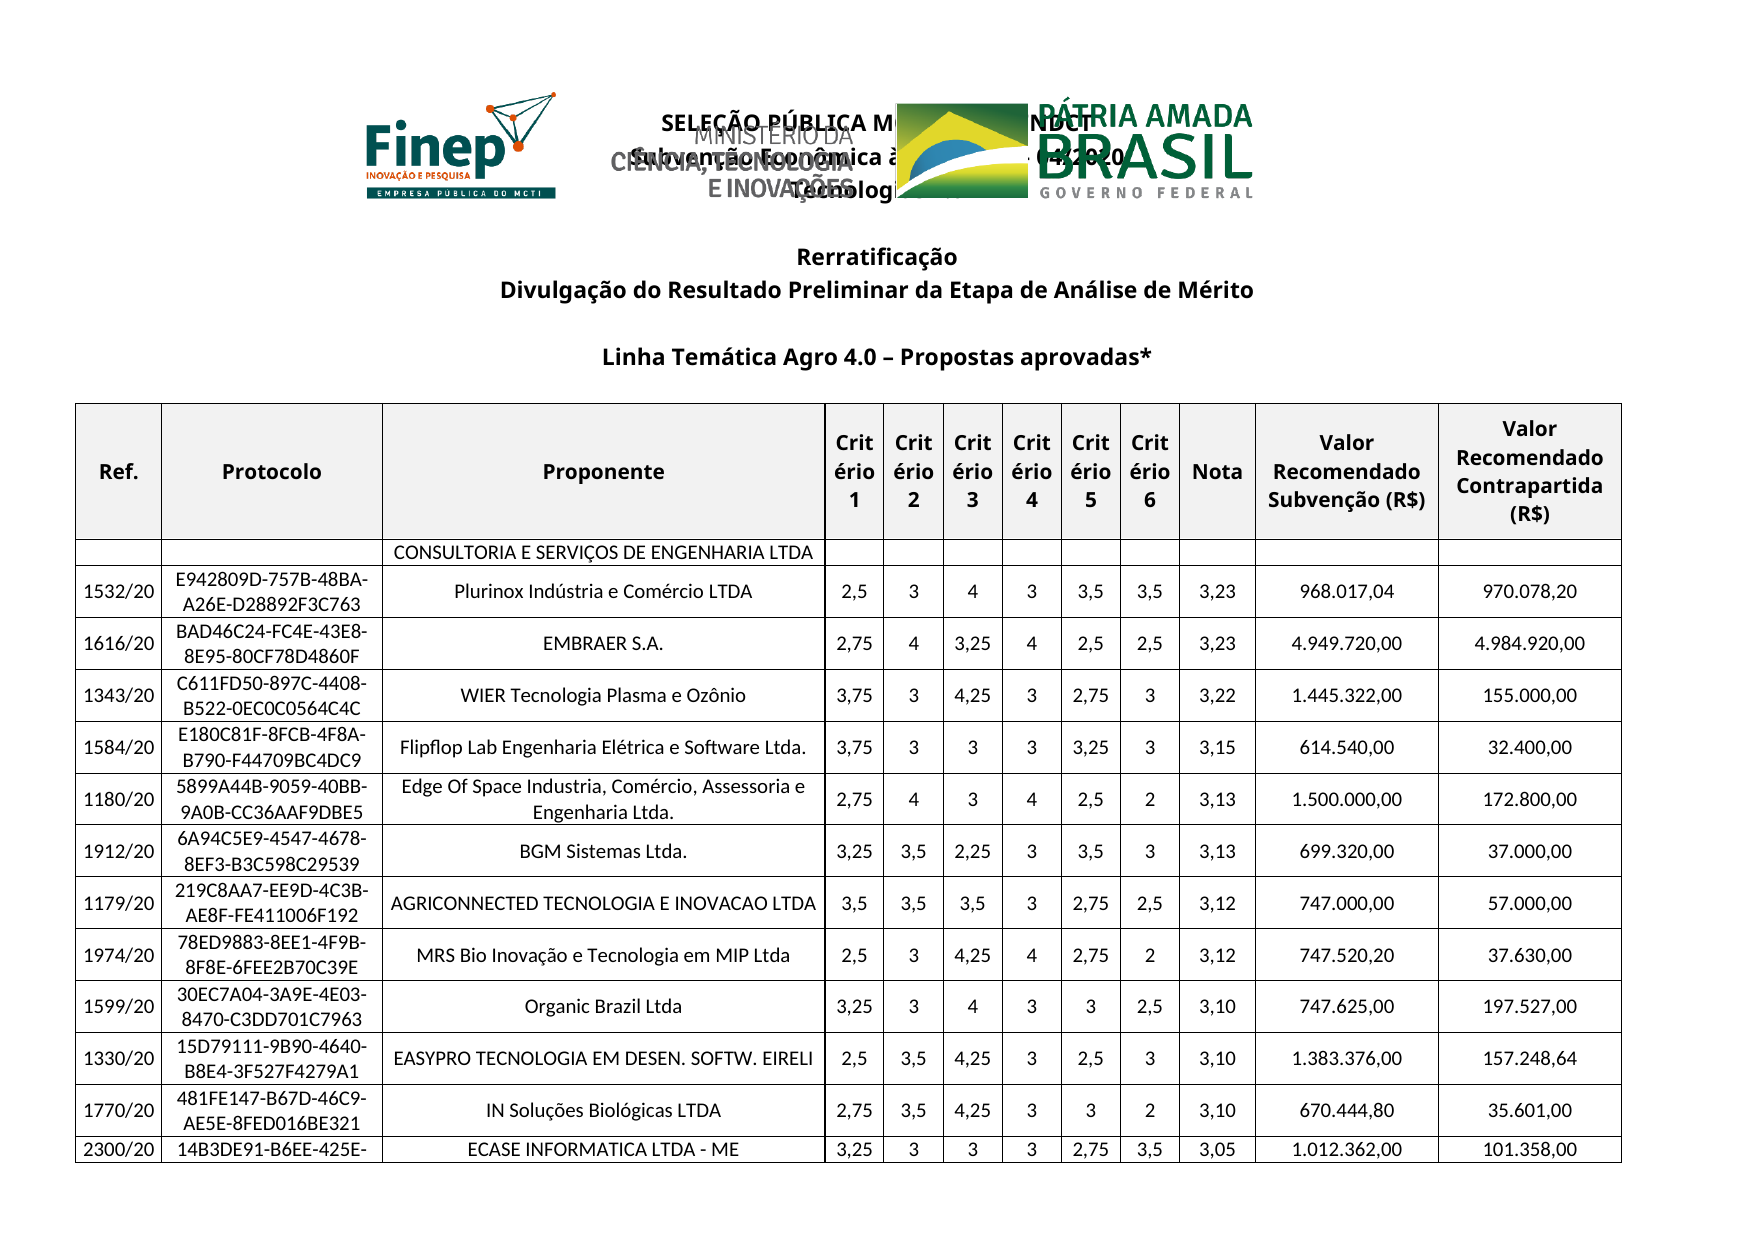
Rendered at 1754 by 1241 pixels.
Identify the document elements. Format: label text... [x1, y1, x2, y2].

table_cell [1121, 540, 1179, 565]
table_header Protocolo [162, 404, 382, 538]
table_cell [1062, 540, 1120, 565]
table_header Critério 6 [1121, 404, 1179, 538]
table_cell 4 [944, 566, 1002, 617]
table_cell 3 [944, 774, 1002, 824]
table_cell 1584/20 [76, 722, 161, 772]
table_cell 2,5 [1121, 877, 1179, 928]
table_cell 2,75 [826, 618, 883, 669]
table_header Critério 5 [1062, 404, 1120, 538]
table_cell 3 [1062, 1085, 1120, 1136]
table_cell 1.500.000,00 [1256, 774, 1438, 824]
table_cell 3,5 [884, 877, 943, 928]
table_cell E942809D-757B-48BA-A26E-D28892F3C763 [162, 566, 382, 617]
table_cell CONSULTORIA E SERVIÇOS DE ENGENHARIA LTDA [383, 540, 824, 565]
table_header Critério 1 [826, 404, 883, 538]
table_cell [76, 540, 161, 565]
table_cell 2,5 [1062, 618, 1120, 669]
table_cell 3 [884, 722, 943, 772]
table_cell 155.000,00 [1439, 670, 1621, 721]
table_cell 3,25 [826, 1137, 883, 1162]
table_cell 3,12 [1180, 929, 1255, 980]
table_cell [162, 540, 382, 565]
table_cell 4 [884, 618, 943, 669]
table_cell 3 [1003, 722, 1061, 772]
table_cell 78ED9883-8EE1-4F9B-8F8E-6FEE2B70C39E [162, 929, 382, 980]
table_cell 3,13 [1180, 825, 1255, 876]
table_cell 2,75 [826, 774, 883, 824]
table_cell 1599/20 [76, 981, 161, 1032]
table_cell WIER Tecnologia Plasma e Ozônio [383, 670, 824, 721]
table_cell 197.527,00 [1439, 981, 1621, 1032]
table_cell 4 [1003, 929, 1061, 980]
table_cell E180C81F-8FCB-4F8A-B790-F44709BC4DC9 [162, 722, 382, 772]
table_cell 968.017,04 [1256, 566, 1438, 617]
table_cell 1.383.376,00 [1256, 1033, 1438, 1084]
table_cell 1.012.362,00 [1256, 1137, 1438, 1162]
table_cell 2,5 [826, 1033, 883, 1084]
table_header Ref. [76, 404, 161, 538]
table_cell Flipflop Lab Engenharia Elétrica e Software Ltda. [383, 722, 824, 772]
table_cell 3 [884, 1137, 943, 1162]
table_cell 3,5 [1062, 825, 1120, 876]
table_cell 3,75 [826, 722, 883, 772]
table_cell 699.320,00 [1256, 825, 1438, 876]
table_cell [944, 540, 1002, 565]
table_cell 3 [884, 981, 943, 1032]
table_cell 2300/20 [76, 1137, 161, 1162]
table_cell [1439, 540, 1621, 565]
table_cell 3,5 [1062, 566, 1120, 617]
table_cell 481FE147-B67D-46C9-AE5E-8FED016BE321 [162, 1085, 382, 1136]
table_cell 1179/20 [76, 877, 161, 928]
table_header Valor Recomendado Subvenção (R$) [1256, 404, 1438, 538]
table_cell 747.000,00 [1256, 877, 1438, 928]
table_cell 3 [1003, 1085, 1061, 1136]
table_cell 3,75 [826, 670, 883, 721]
table_cell [1256, 540, 1438, 565]
table_cell 1532/20 [76, 566, 161, 617]
table_cell 1616/20 [76, 618, 161, 669]
table_cell C611FD50-897C-4408-B522-0EC0C0564C4C [162, 670, 382, 721]
table_cell 3 [944, 1137, 1002, 1162]
table_cell 2,75 [826, 1085, 883, 1136]
table_cell ECASE INFORMATICA LTDA - ME [383, 1137, 824, 1162]
table_cell 3 [1121, 670, 1179, 721]
table_cell 2 [1121, 929, 1179, 980]
table_cell 670.444,80 [1256, 1085, 1438, 1136]
table_header Critério 3 [944, 404, 1002, 538]
table_cell BAD46C24-FC4E-43E8-8E95-80CF78D4860F [162, 618, 382, 669]
table_cell 1343/20 [76, 670, 161, 721]
table_cell 3,5 [826, 877, 883, 928]
table_cell 2,25 [944, 825, 1002, 876]
table_cell 3 [884, 670, 943, 721]
table_cell 37.000,00 [1439, 825, 1621, 876]
table_cell EMBRAER S.A. [383, 618, 824, 669]
table_cell MRS Bio Inovação e Tecnologia em MIP Ltda [383, 929, 824, 980]
table_cell 614.540,00 [1256, 722, 1438, 772]
table_cell 3,10 [1180, 981, 1255, 1032]
table_cell 4,25 [944, 1085, 1002, 1136]
table_header Critério 4 [1003, 404, 1061, 538]
table_cell 1912/20 [76, 825, 161, 876]
table_cell 2 [1121, 774, 1179, 824]
table_cell 970.078,20 [1439, 566, 1621, 617]
table_cell 747.625,00 [1256, 981, 1438, 1032]
table_cell 3 [1003, 566, 1061, 617]
table_cell 3 [1003, 1137, 1061, 1162]
table_cell 3 [1003, 877, 1061, 928]
table_cell AGRICONNECTED TECNOLOGIA E INOVACAO LTDA [383, 877, 824, 928]
table_cell 3,5 [1121, 566, 1179, 617]
table_cell [826, 540, 883, 565]
table_cell 3,25 [944, 618, 1002, 669]
table_cell 3 [1121, 825, 1179, 876]
table_header Nota [1180, 404, 1255, 538]
table_cell 1330/20 [76, 1033, 161, 1084]
table_cell 3,13 [1180, 774, 1255, 824]
table_cell 172.800,00 [1439, 774, 1621, 824]
table_cell 3,25 [1062, 722, 1120, 772]
table_cell 3 [1121, 1033, 1179, 1084]
table_cell IN Soluções Biológicas LTDA [383, 1085, 824, 1136]
table_cell 101.358,00 [1439, 1137, 1621, 1162]
table_cell 3,05 [1180, 1137, 1255, 1162]
table_cell [1003, 540, 1061, 565]
table_cell 3 [1003, 670, 1061, 721]
table_cell 3,23 [1180, 618, 1255, 669]
table_cell 35.601,00 [1439, 1085, 1621, 1136]
table_cell 3,5 [884, 1033, 943, 1084]
table_cell 3 [884, 566, 943, 617]
table_cell 37.630,00 [1439, 929, 1621, 980]
table_header Proponente [383, 404, 824, 538]
table_cell 2,75 [1062, 670, 1120, 721]
table_cell 3,5 [1121, 1137, 1179, 1162]
table_cell 2 [1121, 1085, 1179, 1136]
table_cell 5899A44B-9059-40BB-9A0B-CC36AAF9DBE5 [162, 774, 382, 824]
table_cell 1180/20 [76, 774, 161, 824]
table_cell BGM Sistemas Ltda. [383, 825, 824, 876]
table_cell 14B3DE91-B6EE-425E- [162, 1137, 382, 1162]
table_header Valor Recomendado Contrapartida (R$) [1439, 404, 1621, 538]
table_cell 2,5 [826, 566, 883, 617]
table_cell 2,5 [826, 929, 883, 980]
table_cell 3,10 [1180, 1033, 1255, 1084]
table_cell 3 [884, 929, 943, 980]
table_cell 219C8AA7-EE9D-4C3B-AE8F-FE411006F192 [162, 877, 382, 928]
table_cell [884, 540, 943, 565]
table_cell 2,75 [1062, 877, 1120, 928]
table_cell Plurinox Indústria e Comércio LTDA [383, 566, 824, 617]
table_cell 3 [944, 722, 1002, 772]
table_cell 4 [1003, 774, 1061, 824]
table_cell [1180, 540, 1255, 565]
table_cell 3,12 [1180, 877, 1255, 928]
table_cell 3,22 [1180, 670, 1255, 721]
table_cell 1770/20 [76, 1085, 161, 1136]
table_cell 3,10 [1180, 1085, 1255, 1136]
table_cell 4 [884, 774, 943, 824]
table_cell 3,23 [1180, 566, 1255, 617]
table_cell 6A94C5E9-4547-4678-8EF3-B3C598C29539 [162, 825, 382, 876]
table_cell 2,75 [1062, 1137, 1120, 1162]
table_cell 3 [1003, 1033, 1061, 1084]
table_cell EASYPRO TECNOLOGIA EM DESEN. SOFTW. EIRELI [383, 1033, 824, 1084]
table_cell 157.248,64 [1439, 1033, 1621, 1084]
table_cell 3 [1062, 981, 1120, 1032]
table_cell Organic Brazil Ltda [383, 981, 824, 1032]
table_cell 4,25 [944, 929, 1002, 980]
table_cell 3 [1003, 981, 1061, 1032]
table_cell 1.445.322,00 [1256, 670, 1438, 721]
table_cell 3,5 [944, 877, 1002, 928]
table_cell 3 [1003, 825, 1061, 876]
table_cell 3,5 [884, 1085, 943, 1136]
table_cell 4,25 [944, 670, 1002, 721]
table_cell 2,5 [1062, 774, 1120, 824]
table_cell 32.400,00 [1439, 722, 1621, 772]
table_cell 2,5 [1121, 981, 1179, 1032]
table_header Critério 2 [884, 404, 943, 538]
table_cell 3,5 [884, 825, 943, 876]
table_cell 30EC7A04-3A9E-4E03-8470-C3DD701C7963 [162, 981, 382, 1032]
table_cell 3,15 [1180, 722, 1255, 772]
table_cell 3,25 [826, 825, 883, 876]
table_cell 15D79111-9B90-4640-B8E4-3F527F4279A1 [162, 1033, 382, 1084]
table_cell 2,5 [1121, 618, 1179, 669]
table_cell 4 [1003, 618, 1061, 669]
table_cell 2,75 [1062, 929, 1120, 980]
table_cell 1974/20 [76, 929, 161, 980]
table_cell 2,5 [1062, 1033, 1120, 1084]
table_cell 4.949.720,00 [1256, 618, 1438, 669]
table_cell 4,25 [944, 1033, 1002, 1084]
table_cell 57.000,00 [1439, 877, 1621, 928]
table_cell 4.984.920,00 [1439, 618, 1621, 669]
table_cell Edge Of Space Industria, Comércio, Assessoria e Engenharia Ltda. [383, 774, 824, 824]
table_cell 747.520,20 [1256, 929, 1438, 980]
table_cell 4 [944, 981, 1002, 1032]
table_cell 3 [1121, 722, 1179, 772]
table_cell 3,25 [826, 981, 883, 1032]
